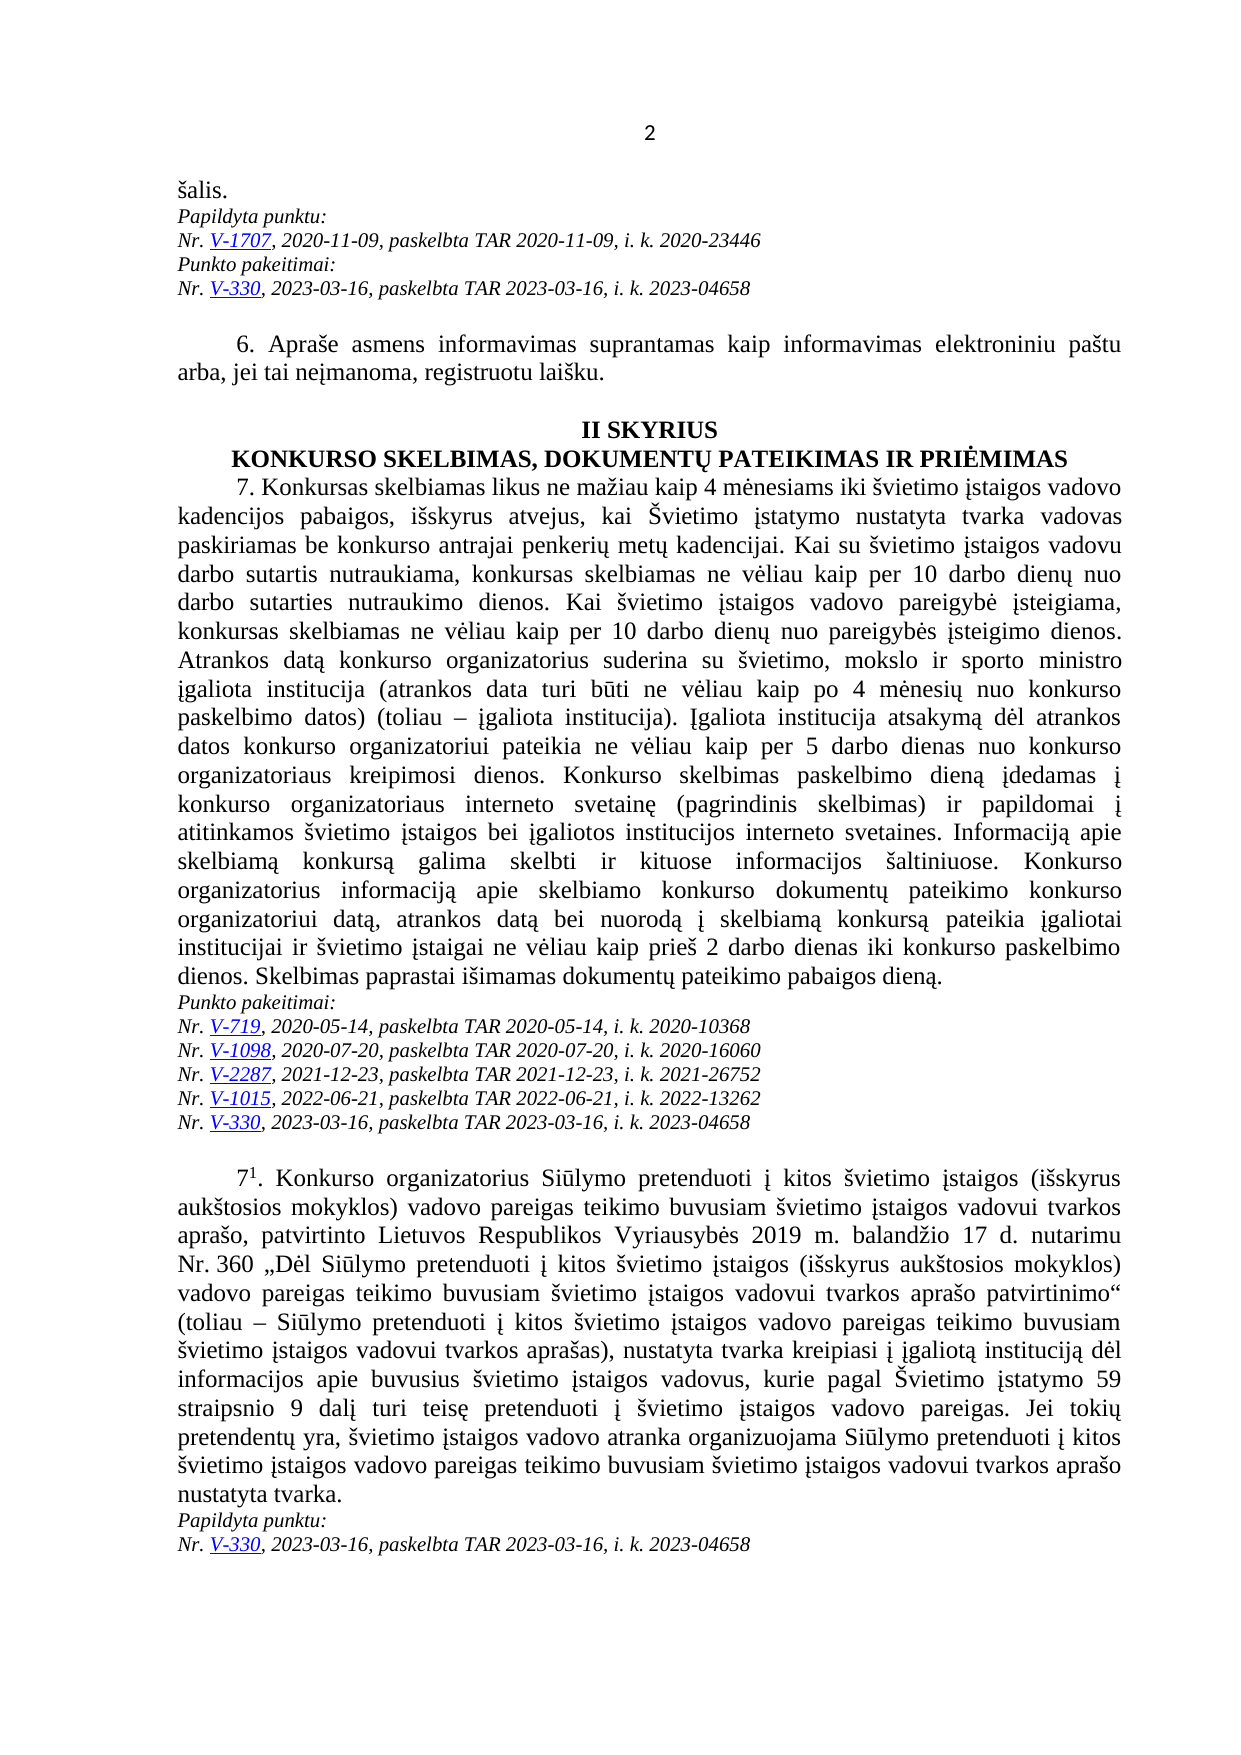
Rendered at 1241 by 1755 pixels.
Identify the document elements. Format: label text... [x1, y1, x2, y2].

text Punkto pakeitimai: [177, 990, 1122, 1014]
text Nr. V-1015, 2022-06-21, paskelbta TAR 2022-06-21, i. k. 2022-13262 [177, 1086, 1122, 1110]
text Nr. V-1707, 2020-11-09, paskelbta TAR 2020-11-09, i. k. 2020-23446 [177, 228, 1122, 252]
text Papildyta punktu: [177, 1508, 1122, 1532]
text 7. Konkursas skelbiamas likus ne mažiau kaip 4 mėnesiams iki švietimo įstaigos vadovo kadencijos pabaigos, išskyrus atvejus, kai Švietimo įstatymo nustatyta tvarka vadovas paskiriamas be konkurso antrajai penkerių metų kadencijai. Kai su švietimo įstaigos vadovu darbo sutartis nutraukiama, konkursas skelbiamas ne vėliau kaip per 10 darbo dienų nuo darbo sutarties nutraukimo dienos. Kai švietimo įstaigos vadovo pareigybė įsteigiama, konkursas skelbiamas ne vėliau kaip per 10 darbo dienų nuo pareigybės įsteigimo dienos. Atrankos datą konkurso organizatorius suderina su švietimo, mokslo ir sporto ministro įgaliota institucija (atrankos data turi būti ne vėliau kaip po 4 mėnesių nuo konkurso paskelbimo datos) (toliau – įgaliota institucija). Įgaliota institucija atsakymą dėl atrankos datos konkurso organizatoriui pateikia ne vėliau kaip per 5 darbo dienas nuo konkurso organizatoriaus kreipimosi dienos. Konkurso skelbimas paskelbimo dieną įdedamas į konkurso organizatoriaus interneto svetainę (pagrindinis skelbimas) ir papildomai į atitinkamos švietimo įstaigos bei įgaliotos institucijos interneto svetaines. Informaciją apie skelbiamą konkursą galima skelbti ir kituose informacijos šaltiniuose. Konkurso organizatorius informaciją apie skelbiamo konkurso dokumentų pateikimo konkurso organizatoriui datą, atrankos datą bei nuorodą į skelbiamą konkursą pateikia įgaliotai institucijai ir švietimo įstaigai ne vėliau kaip prieš 2 darbo dienas iki konkurso paskelbimo dienos. Skelbimas paprastai išimamas dokumentų pateikimo pabaigos dieną. [177, 472, 1122, 990]
text Nr. V-330, 2023-03-16, paskelbta TAR 2023-03-16, i. k. 2023-04658 [177, 276, 1122, 300]
text Punkto pakeitimai: [177, 252, 1122, 276]
text Nr. V-330, 2023-03-16, paskelbta TAR 2023-03-16, i. k. 2023-04658 [177, 1110, 1122, 1134]
text Nr. V-719, 2020-05-14, paskelbta TAR 2020-05-14, i. k. 2020-10368 [177, 1014, 1122, 1038]
text 71. Konkurso organizatorius Siūlymo pretenduoti į kitos švietimo įstaigos (išskyrus aukštosios mokyklos) vadovo pareigas teikimo buvusiam švietimo įstaigos vadovui tvarkos aprašo, patvirtinto Lietuvos Respublikos Vyriausybės 2019 m. balandžio 17 d. nutarimu Nr. 360 „Dėl Siūlymo pretenduoti į kitos švietimo įstaigos (išskyrus aukštosios mokyklos) vadovo pareigas teikimo buvusiam švietimo įstaigos vadovui tvarkos aprašo patvirtinimo“ (toliau – Siūlymo pretenduoti į kitos švietimo įstaigos vadovo pareigas teikimo buvusiam švietimo įstaigos vadovui tvarkos aprašas), nustatyta tvarka kreipiasi į įgaliotą instituciją dėl informacijos apie buvusius švietimo įstaigos vadovus, kurie pagal Švietimo įstatymo 59 straipsnio 9 dalį turi teisę pretenduoti į švietimo įstaigos vadovo pareigas. Jei tokių pretendentų yra, švietimo įstaigos vadovo atranka organizuojama Siūlymo pretenduoti į kitos švietimo įstaigos vadovo pareigas teikimo buvusiam švietimo įstaigos vadovui tvarkos aprašo nustatyta tvarka. [177, 1163, 1122, 1508]
text KONKURSO SKELBIMAS, DOKUMENTŲ PATEIKIMAS IR PRIĖMIMAS [177, 444, 1122, 472]
text II SKYRIUS [177, 415, 1122, 444]
text Nr. V-330, 2023-03-16, paskelbta TAR 2023-03-16, i. k. 2023-04658 [177, 1532, 1122, 1556]
text 6. Apraše asmens informavimas suprantamas kaip informavimas elektroniniu paštu arba, jei tai neįmanoma, registruotu laišku. [177, 329, 1122, 386]
text Nr. V-1098, 2020-07-20, paskelbta TAR 2020-07-20, i. k. 2020-16060 [177, 1038, 1122, 1062]
text šalis. [177, 175, 1122, 204]
text Papildyta punktu: [177, 204, 1122, 228]
text Nr. V-2287, 2021-12-23, paskelbta TAR 2021-12-23, i. k. 2021-26752 [177, 1062, 1122, 1086]
